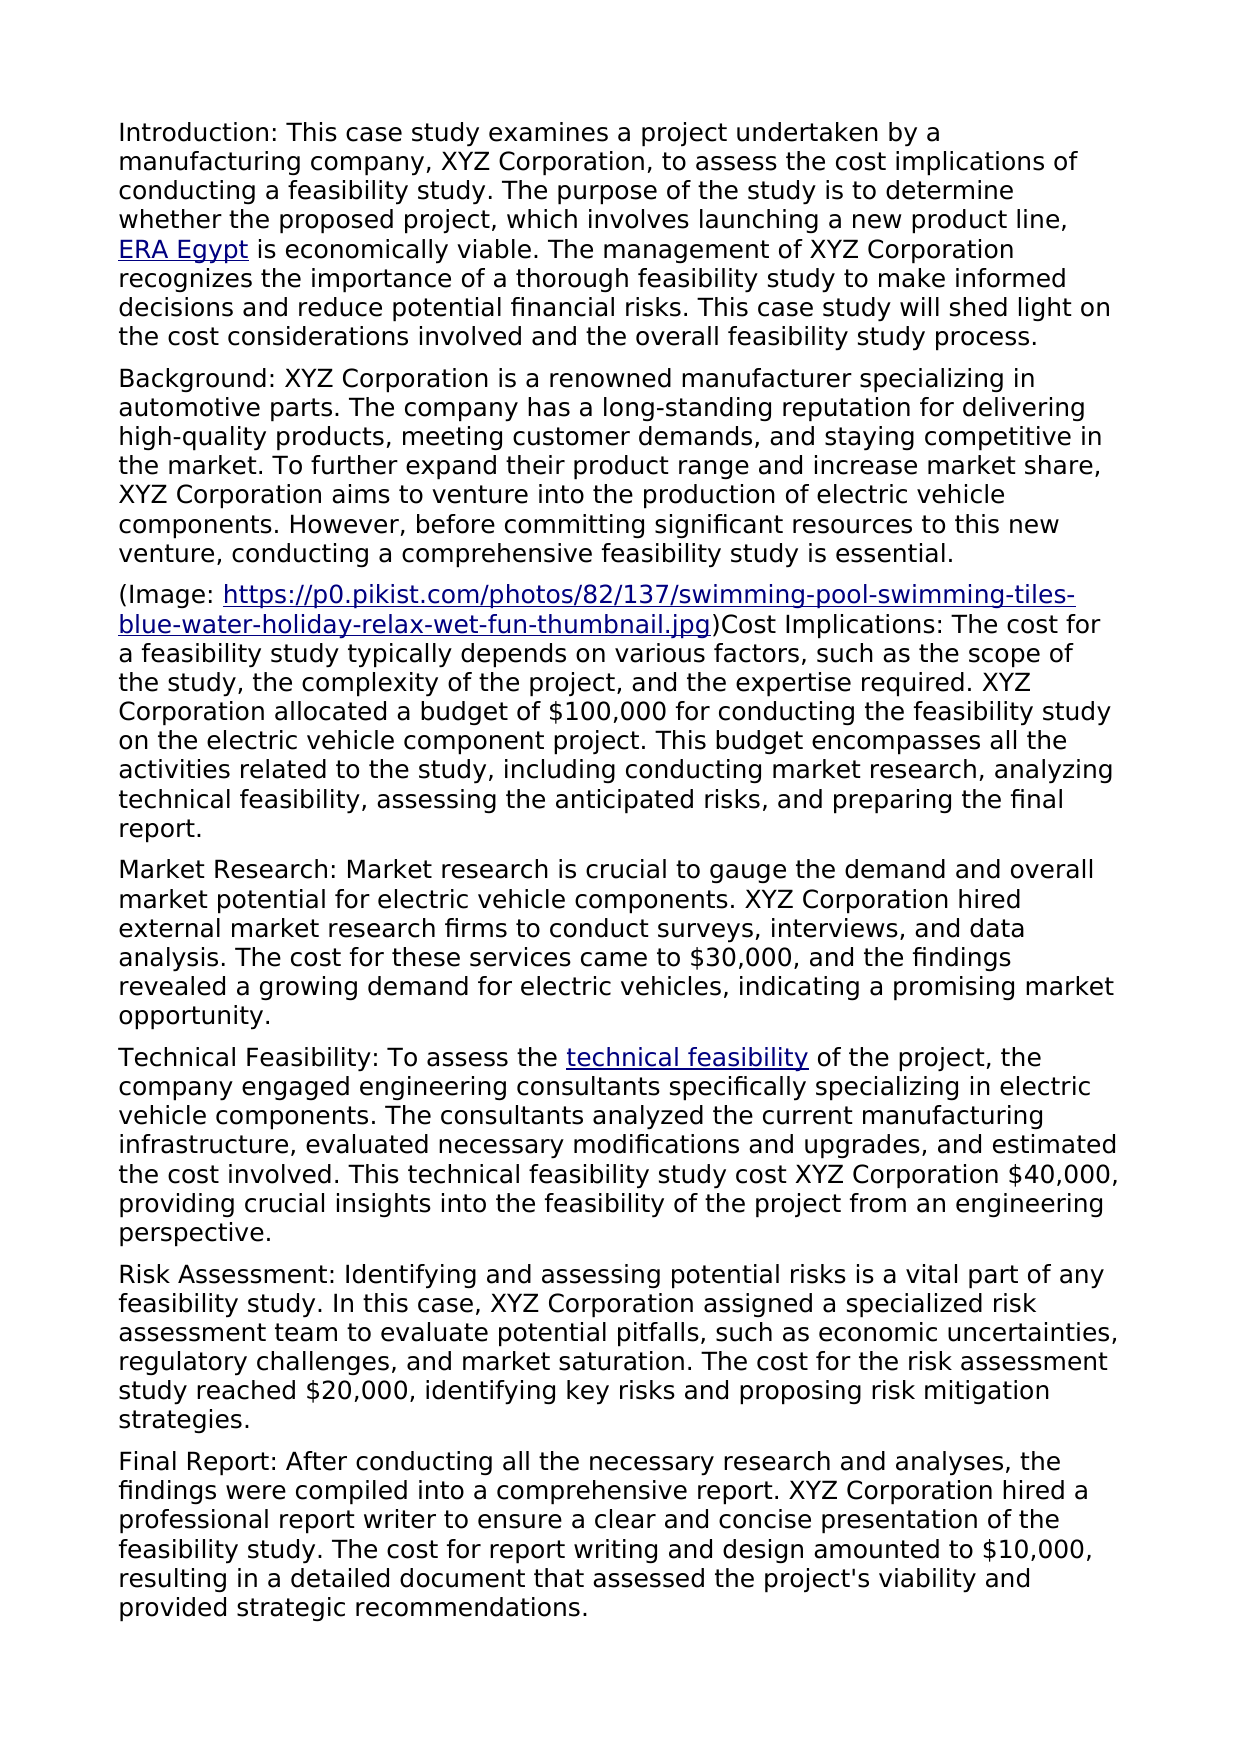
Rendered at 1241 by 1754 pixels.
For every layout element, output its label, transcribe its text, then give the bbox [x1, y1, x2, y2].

text Technical Feasibility: To assess the technical feasibility of the project, the company engaged engineering consultants specifically specializing in electric vehicle components. The consultants analyzed the current manufacturing infrastructure, evaluated necessary modifications and upgrades, and estimated the cost involved. This technical feasibility study cost XYZ Corporation $40,000, providing crucial insights into the feasibility of the project from an engineering perspective. [118, 1043, 1122, 1247]
text Introduction: This case study examines a project undertaken by a manufacturing company, XYZ Corporation, to assess the cost implications of conducting a feasibility study. The purpose of the study is to determine whether the proposed project, which involves launching a new product line, ERA Egypt is economically viable. The management of XYZ Corporation recognizes the importance of a thorough feasibility study to make informed decisions and reduce potential financial risks. This case study will shed light on the cost considerations involved and the overall feasibility study process. [118, 118, 1122, 351]
text Market Research: Market research is crucial to gauge the demand and overall market potential for electric vehicle components. XYZ Corporation hired external market research firms to conduct surveys, interviews, and data analysis. The cost for these services came to $30,000, and the findings revealed a growing demand for electric vehicles, indicating a promising market opportunity. [118, 856, 1122, 1031]
text Final Report: After conducting all the necessary research and analyses, the findings were compiled into a comprehensive report. XYZ Corporation hired a professional report writer to ensure a clear and concise presentation of the feasibility study. The cost for report writing and design amounted to $10,000, resulting in a detailed document that assessed the project's viability and provided strategic recommendations. [118, 1447, 1122, 1622]
text (Image: https://p0.pikist.com/photos/82/137/swimming-pool-swimming-tiles-blue-water-holiday-relax-wet-fun-thumbnail.jpg)Cost Implications: The cost for a feasibility study typically depends on various factors, such as the scope of the study, the complexity of the project, and the expertise required. XYZ Corporation allocated a budget of $100,000 for conducting the feasibility study on the electric vehicle component project. This budget encompasses all the activities related to the study, including conducting market research, analyzing technical feasibility, assessing the anticipated risks, and preparing the final report. [118, 581, 1122, 843]
text Risk Assessment: Identifying and assessing potential risks is a vital part of any feasibility study. In this case, XYZ Corporation assigned a specialized risk assessment team to evaluate potential pitfalls, such as economic uncertainties, regulatory challenges, and market saturation. The cost for the risk assessment study reached $20,000, identifying key risks and proposing risk mitigation strategies. [118, 1260, 1122, 1435]
text Background: XYZ Corporation is a renowned manufacturer specializing in automotive parts. The company has a long-standing reputation for delivering high-quality products, meeting customer demands, and staying competitive in the market. To further expand their product range and increase market share, XYZ Corporation aims to venture into the production of electric vehicle components. However, before committing significant resources to this new venture, conducting a comprehensive feasibility study is essential. [118, 364, 1122, 568]
